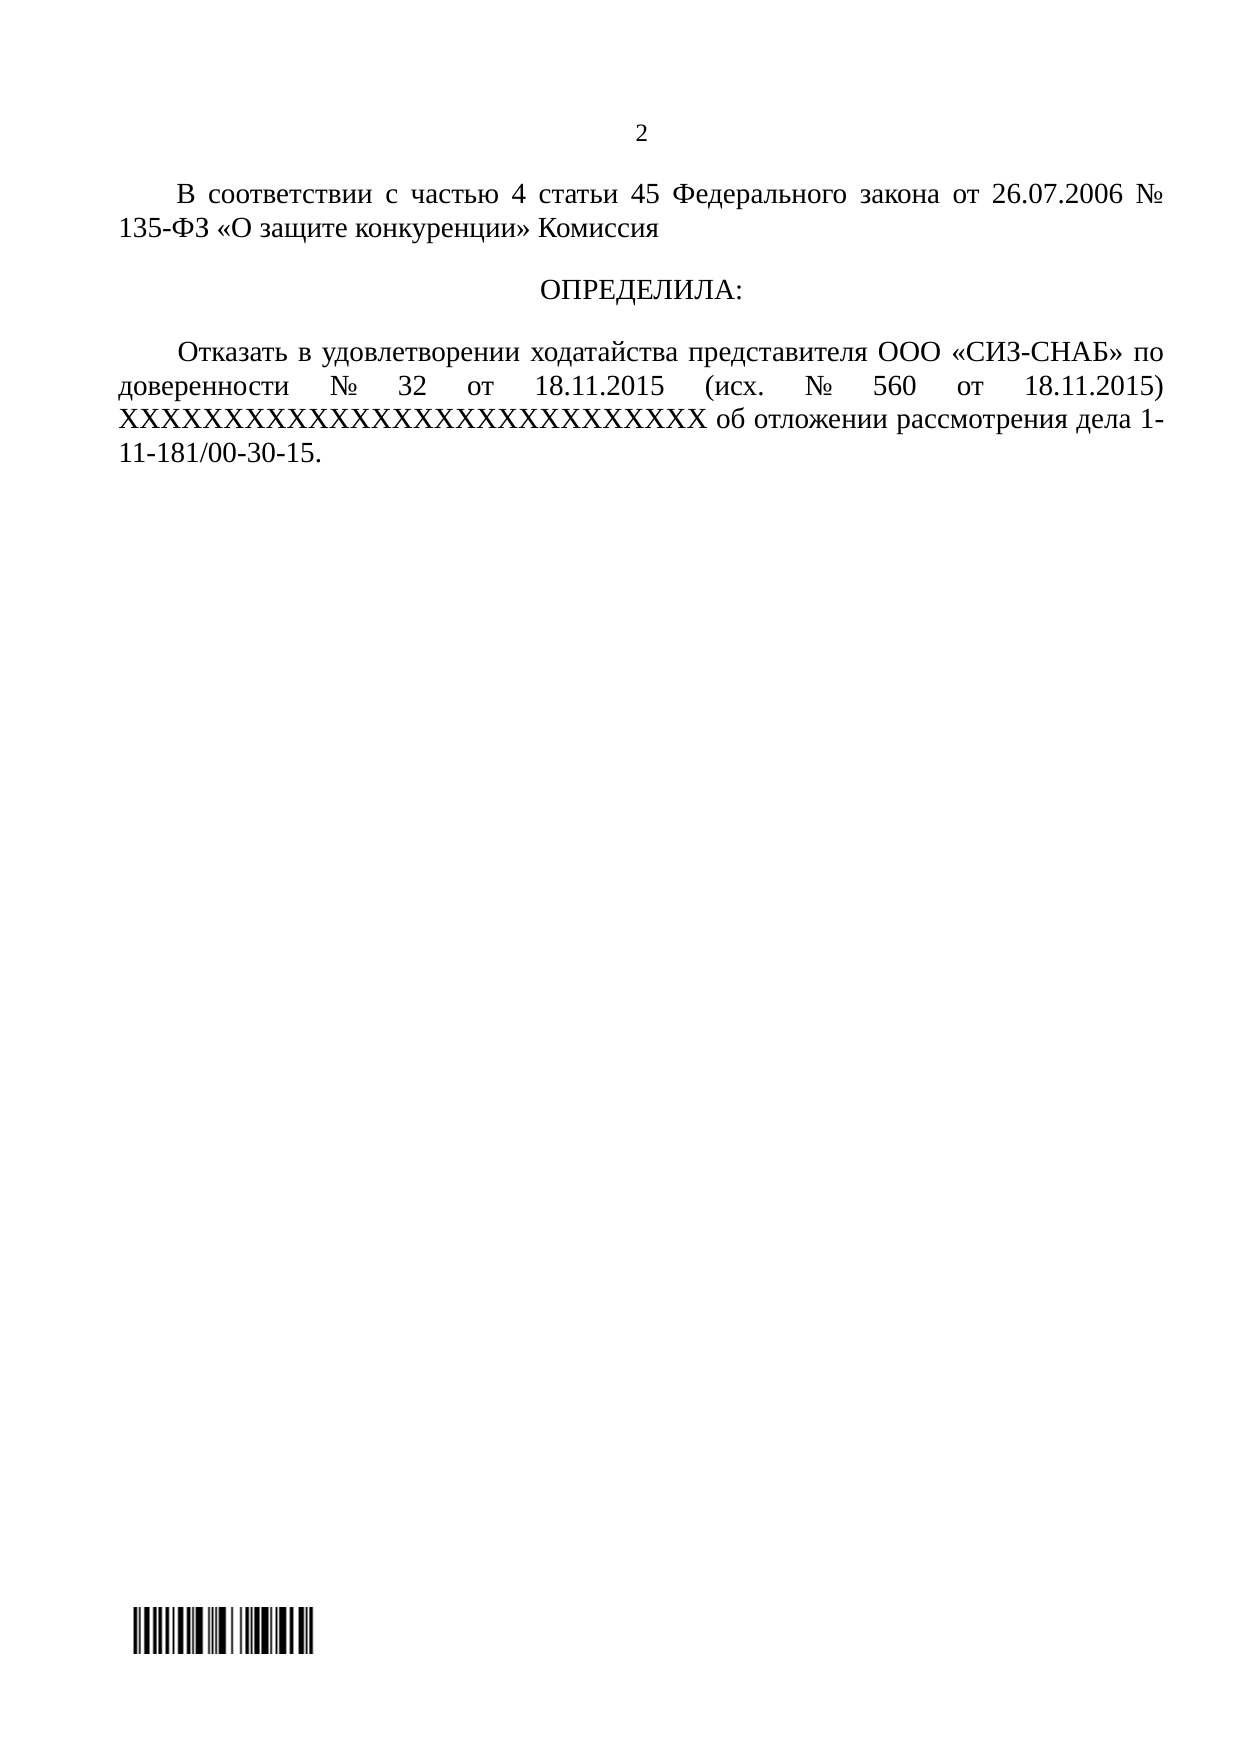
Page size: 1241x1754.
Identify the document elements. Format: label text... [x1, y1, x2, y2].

text В соответствии с частью 4 статьи 45 Федерального закона от 26.07.2006 № 135-ФЗ «О защите конкуренции» Комиссия [118, 176, 1165, 243]
picture [118, 1607, 331, 1654]
text Отказать в удовлетворении ходатайства представителя ООО «СИЗ-СНАБ» по доверенности № 32 от 18.11.2015 (исх. № 560 от 18.11.2015) XXXXXXXXXXXXXXXXXXXXXXXXXXXX об отложении рассмотрения дела 1-11-181/00-30-15. [118, 334, 1165, 469]
text ОПРЕДЕЛИЛА: [118, 272, 1165, 306]
